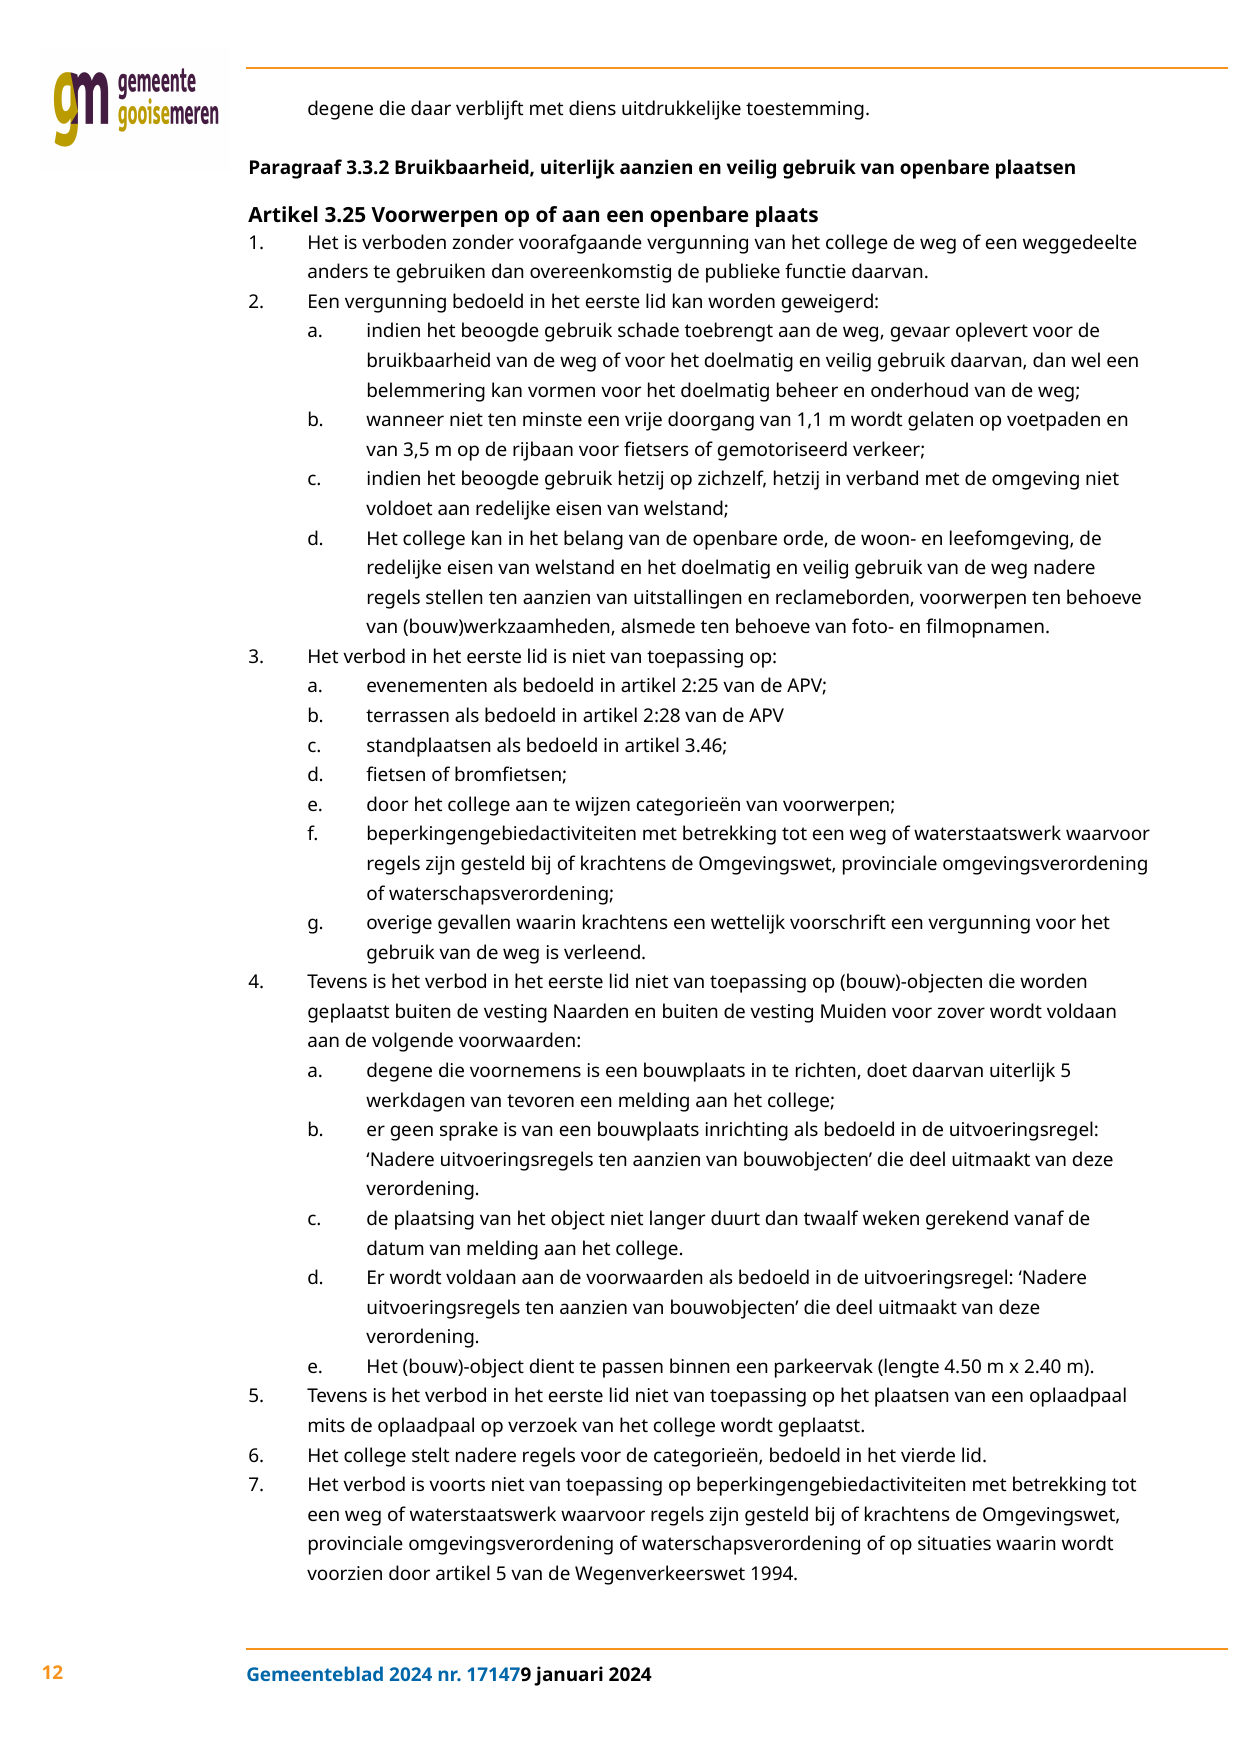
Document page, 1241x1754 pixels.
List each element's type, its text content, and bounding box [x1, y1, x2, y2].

list beperkingengebiedactiviteiten met betrekking tot een weg of waterstaatswerk waarvoor regels zijn gesteld bij of krachtens de Omgevingswet, provinciale omgevingsverordening of waterschapsverordening; [307, 821, 1152, 906]
list Een vergunning bedoeld in het eerste lid kan worden geweigerd: [248, 288, 1152, 314]
list wanneer niet ten minste een vrije doorgang van 1,1 m wordt gelaten op voetpaden en van 3,5 m op de rijbaan voor fietsers of gemotoriseerd verkeer; [307, 406, 1152, 462]
list overige gevallen waarin krachtens een wettelijk voorschrift een vergunning voor het gebruik van de weg is verleend. [307, 909, 1152, 965]
list indien het beoogde gebruik hetzij op zichzelf, hetzij in verband met de omgeving niet voldoet aan redelijke eisen van welstand; [307, 466, 1152, 521]
list door het college aan te wijzen categorieën van voorwerpen; [307, 791, 1152, 817]
list Het is verboden zonder voorafgaande vergunning van het college de weg of een weggedeelte anders te gebruiken dan overeenkomstig de publieke functie daarvan. [248, 229, 1152, 284]
text Artikel 3.25 Voorwerpen op of aan een openbare plaats [248, 201, 1152, 229]
list de plaatsing van het object niet langer duurt dan twaalf weken gerekend vanaf de datum van melding aan het college. [307, 1205, 1152, 1261]
text Paragraaf 3.3.2 Bruikbaarheid, uiterlijk aanzien en veilig gebruik van openbare plaatsen [248, 154, 1152, 180]
list evenementen als bedoeld in artikel 2:25 van de APV; [307, 673, 1152, 698]
list Tevens is het verbod in het eerste lid niet van toepassing op (bouw)-objecten die worden geplaatst buiten de vesting Naarden en buiten de vesting Muiden voor zover wordt voldaan aan de volgende voorwaarden: [248, 968, 1152, 1053]
list Tevens is het verbod in het eerste lid niet van toepassing op het plaatsen van een oplaadpaal mits de oplaadpaal op verzoek van het college wordt geplaatst. [248, 1383, 1152, 1438]
list Het (bouw)-object dient te passen binnen een parkeervak (lengte 4.50 m x 2.40 m). [307, 1353, 1152, 1379]
list indien het beoogde gebruik schade toebrengt aan de weg, gevaar oplevert voor de bruikbaarheid van de weg of voor het doelmatig en veilig gebruik daarvan, dan wel een belemmering kan vormen voor het doelmatig beheer en onderhoud van de weg; [307, 318, 1152, 403]
list Het verbod in het eerste lid is niet van toepassing op: [248, 643, 1152, 669]
picture [41, 47, 231, 172]
list degene die voornemens is een bouwplaats in te richten, doet daarvan uiterlijk 5 werkdagen van tevoren een melding aan het college; [307, 1057, 1152, 1113]
list fietsen of bromfietsen; [307, 761, 1152, 787]
list Er wordt voldaan aan de voorwaarden als bedoeld in de uitvoeringsregel: ‘Nadere uitvoeringsregels ten aanzien van bouwobjecten’ die deel uitmaakt van deze verordening. [307, 1264, 1152, 1349]
list terrassen als bedoeld in artikel 2:28 van de APV [307, 702, 1152, 728]
list degene die daar verblijft met diens uitdrukkelijke toestemming. [248, 95, 1152, 121]
list standplaatsen als bedoeld in artikel 3.46; [307, 732, 1152, 758]
list Het verbod is voorts niet van toepassing op beperkingengebiedactiviteiten met betrekking tot een weg of waterstaatswerk waarvoor regels zijn gesteld bij of krachtens de Omgevingswet, provinciale omgevingsverordening of waterschapsverordening of op situaties waarin wordt voorzien door artikel 5 van de Wegenverkeerswet 1994. [248, 1471, 1152, 1586]
list Het college stelt nadere regels voor de categorieën, bedoeld in het vierde lid. [248, 1442, 1152, 1468]
list Het college kan in het belang van de openbare orde, de woon- en leefomgeving, de redelijke eisen van welstand en het doelmatig en veilig gebruik van de weg nadere regels stellen ten aanzien van uitstallingen en reclameborden, voorwerpen ten behoeve van (bouw)werkzaamheden, alsmede ten behoeve van foto- en filmopnamen. [307, 525, 1152, 639]
list er geen sprake is van een bouwplaats inrichting als bedoeld in de uitvoeringsregel: ‘Nadere uitvoeringsregels ten aanzien van bouwobjecten’ die deel uitmaakt van deze verordening. [307, 1116, 1152, 1201]
